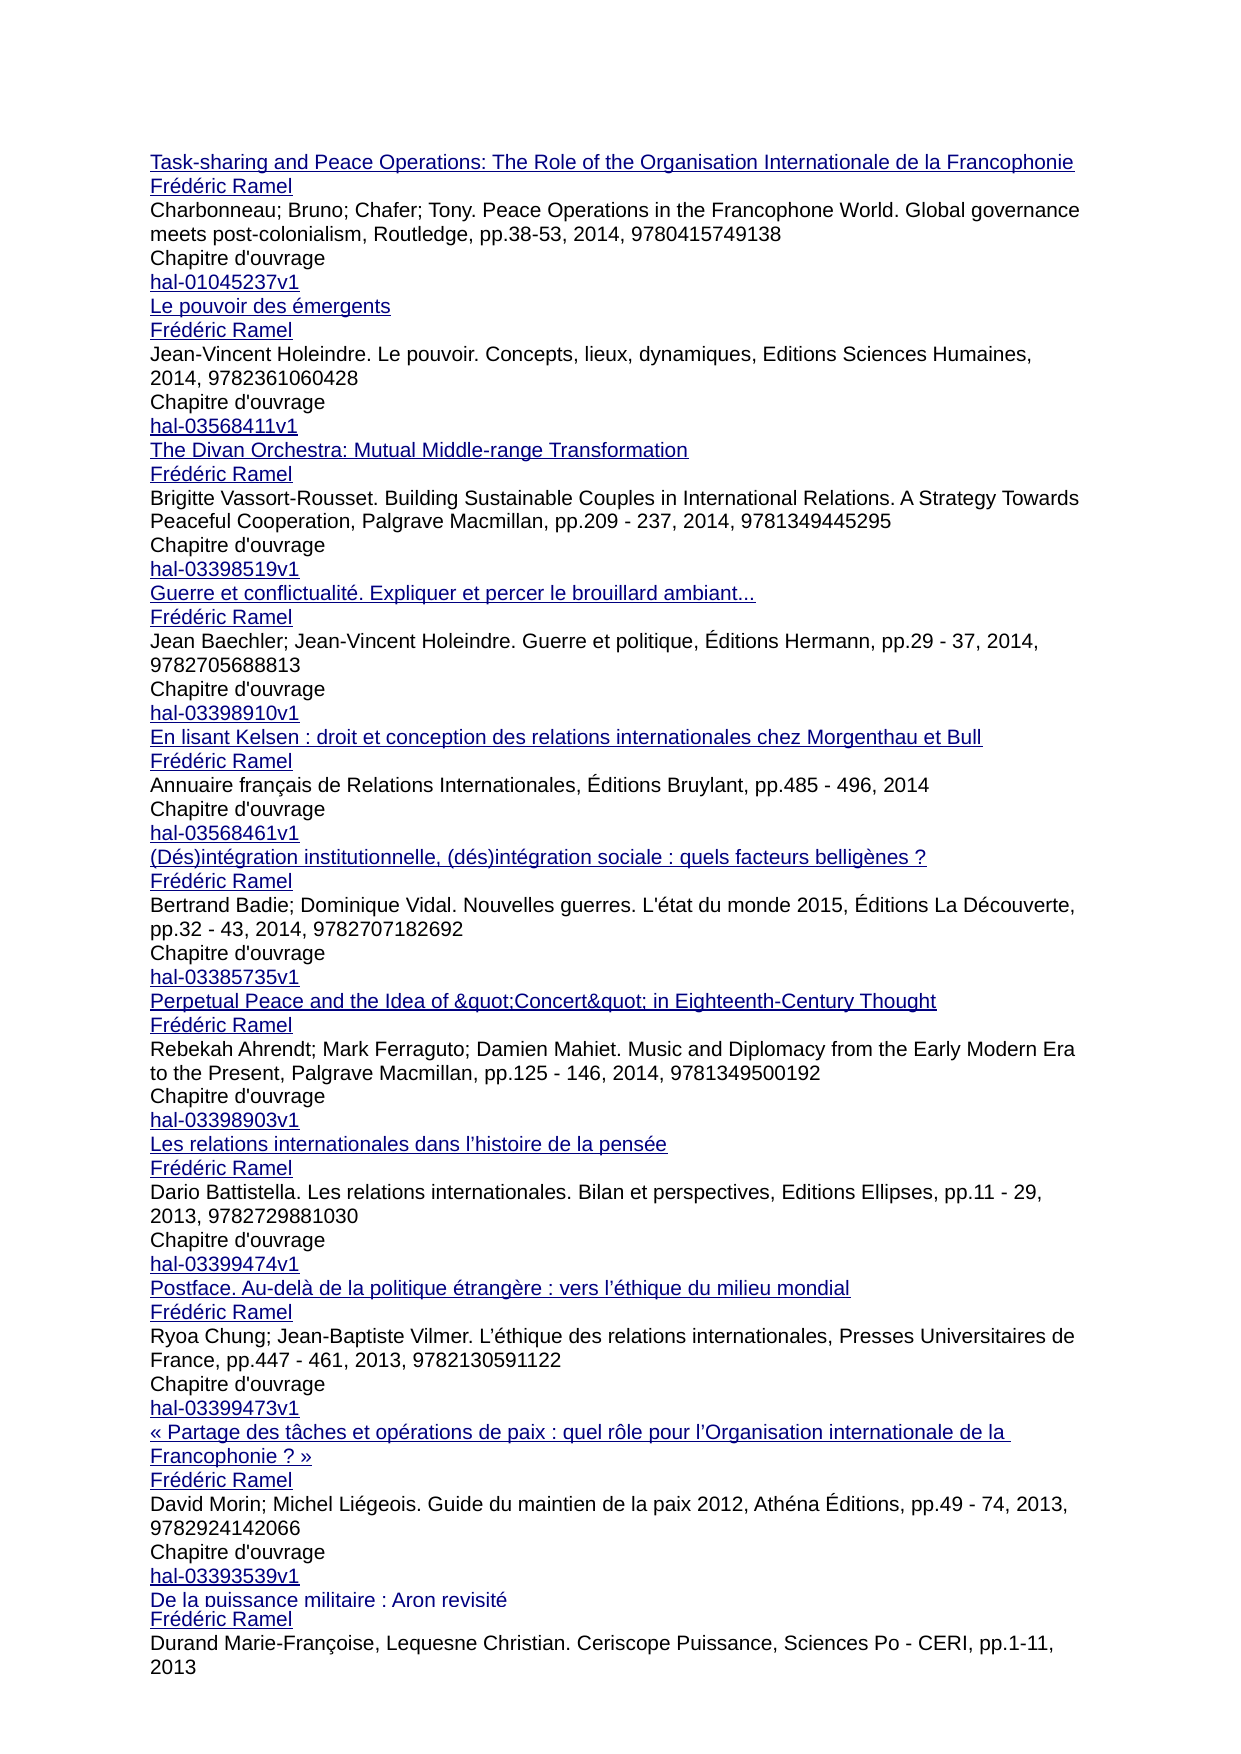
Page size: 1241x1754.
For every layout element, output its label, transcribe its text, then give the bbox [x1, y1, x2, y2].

table_cell Guerre et conflictualité. Expliquer et percer le brouillard ambiant... Frédéric Ramel Jean Baechler; Jean-Vincent Holeindre. Guerre et politique, Éditions Hermann, pp.29 - 37, 2014, 9782705688813 Chapitre d'ouvrage hal-03398910v1 [150, 581, 1090, 725]
table_cell Task-sharing and Peace Operations: The Role of the Organisation Internationale de la Francophonie Frédéric Ramel Charbonneau; Bruno; Chafer; Tony. Peace Operations in the Francophone World. Global governance meets post-colonialism, Routledge, pp.38-53, 2014, 9780415749138 Chapitre d'ouvrage hal-01045237v1 [150, 150, 1090, 294]
table_cell Le pouvoir des émergents Frédéric Ramel Jean-Vincent Holeindre. Le pouvoir. Concepts, lieux, dynamiques, Editions Sciences Humaines, 2014, 9782361060428 Chapitre d'ouvrage hal-03568411v1 [150, 294, 1090, 437]
table_cell Les relations internationales dans l’histoire de la pensée Frédéric Ramel Dario Battistella. Les relations internationales. Bilan et perspectives, Editions Ellipses, pp.11 - 29, 2013, 9782729881030 Chapitre d'ouvrage hal-03399474v1 [150, 1132, 1090, 1276]
table_cell (Dés)intégration institutionnelle, (dés)intégration sociale : quels facteurs belligènes ? Frédéric Ramel Bertrand Badie; Dominique Vidal. Nouvelles guerres. L'état du monde 2015, Éditions La Découverte, pp.32 - 43, 2014, 9782707182692 Chapitre d'ouvrage hal-03385735v1 [150, 845, 1090, 988]
table_cell « Partage des tâches et opérations de paix : quel rôle pour l’Organisation internationale de la Francophonie ? » Frédéric Ramel David Morin; Michel Liégeois. Guide du maintien de la paix 2012, Athéna Éditions, pp.49 - 74, 2013, 9782924142066 Chapitre d'ouvrage hal-03393539v1 [150, 1420, 1090, 1587]
table_cell Perpetual Peace and the Idea of &quot;Concert&quot; in Eighteenth-Century Thought Frédéric Ramel Rebekah Ahrendt; Mark Ferraguto; Damien Mahiet. Music and Diplomacy from the Early Modern Era to the Present, Palgrave Macmillan, pp.125 - 146, 2014, 9781349500192 Chapitre d'ouvrage hal-03398903v1 [150, 989, 1090, 1132]
table_cell En lisant Kelsen : droit et conception des relations internationales chez Morgenthau et Bull Frédéric Ramel Annuaire français de Relations Internationales, Éditions Bruylant, pp.485 - 496, 2014 Chapitre d'ouvrage hal-03568461v1 [150, 725, 1090, 845]
table_cell De la puissance militaire : Aron revisité Frédéric Ramel Durand Marie-Françoise, Lequesne Christian. Ceriscope Puissance, Sciences Po - CERI, pp.1-11, 2013 [150, 1588, 1090, 1679]
table_cell Postface. Au-delà de la politique étrangère : vers l’éthique du milieu mondial Frédéric Ramel Ryoa Chung; Jean-Baptiste Vilmer. L’éthique des relations internationales, Presses Universitaires de France, pp.447 - 461, 2013, 9782130591122 Chapitre d'ouvrage hal-03399473v1 [150, 1276, 1090, 1420]
table_cell The Divan Orchestra: Mutual Middle-range Transformation Frédéric Ramel Brigitte Vassort-Rousset. Building Sustainable Couples in International Relations. A Strategy Towards Peaceful Cooperation, Palgrave Macmillan, pp.209 - 237, 2014, 9781349445295 Chapitre d'ouvrage hal-03398519v1 [150, 438, 1090, 581]
